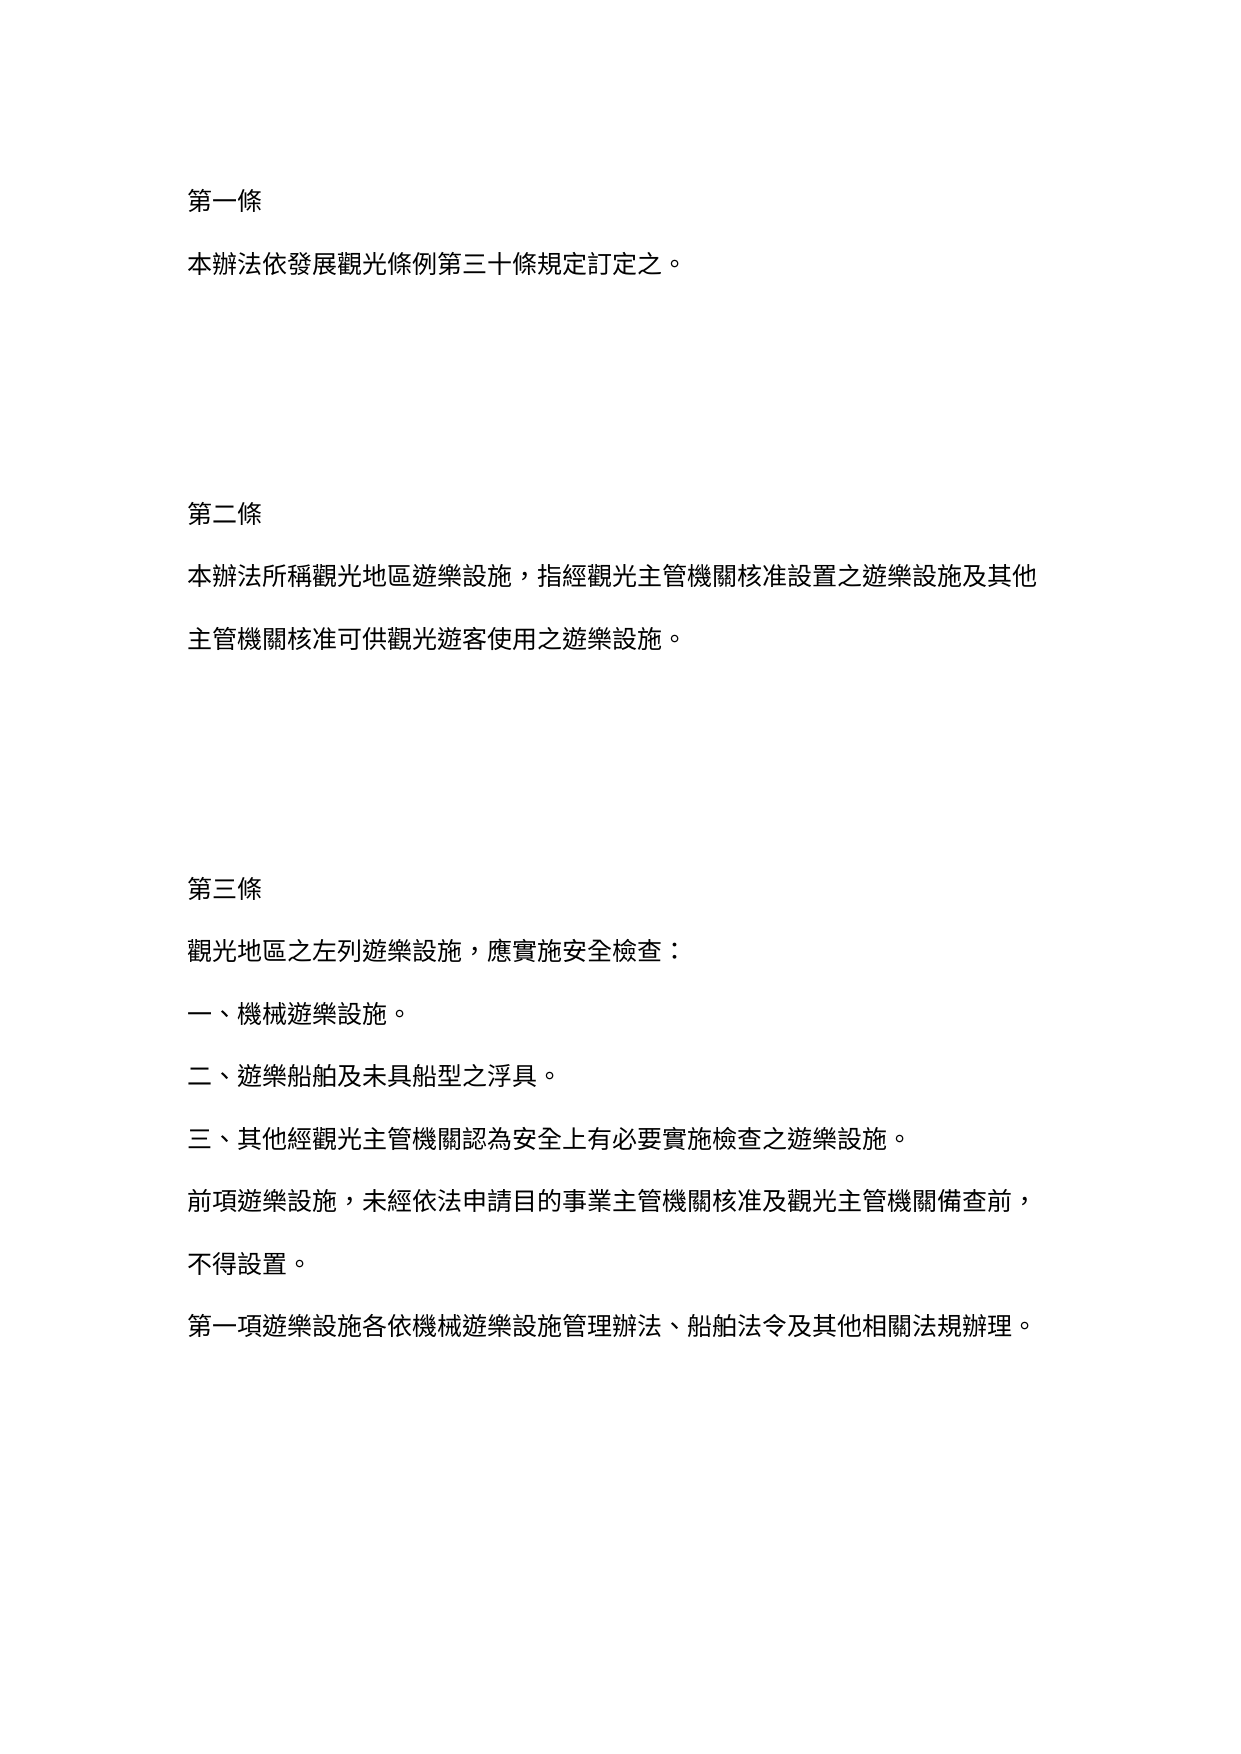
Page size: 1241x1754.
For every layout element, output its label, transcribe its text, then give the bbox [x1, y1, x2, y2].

text 第一條 本辦法依發展觀光條例第三十條規定訂定之。 第二條 本辦法所稱觀光地區遊樂設施，指經觀光主管機關核准設置之遊樂設施及其他主管機關核准可供觀光遊客使用之遊樂設施。 第三條 觀光地區之左列遊樂設施，應實施安全檢查： 一、機械遊樂設施。 二、遊樂船舶及未具船型之浮具。 三、其他經觀光主管機關認為安全上有必要實施檢查之遊樂設施。 前項遊樂設施，未經依法申請目的事業主管機關核准及觀光主管機關備查前，不得設置。 第一項遊樂設施各依機械遊樂設施管理辦法、船舶法令及其他相關法規辦理。 第四條 風景特定區內之遊樂設施安全檢查，由該管觀光主管機關會同有關機關辦理；其他觀光地區之遊樂設施安全檢查由直轄市、縣（市）觀光主管機關會同各該主管機關辦理。 第五條 在風景特定區以外其他觀光地區申請興建第三條所規定之遊樂設施，應由申請人將有關該遊樂設施之構造、使用、管理、維護等安全資料，送請該主管機關審查核准後，將有關資料送觀光主管機關備查。 第六條 遊樂設施之安全檢查區分如左： 一、營運檢查。 二、定期檢查。 三、不定期檢查。 第七條 遊樂設施施行安全檢查時，各項設施應與經核准之資料圖說相符合，並具備該主管機關核可文件。 第八條 遊樂設施之定期檢查，每年施行一次；不定期檢查，得視實際需要，不定期實施之。 第九條 遊樂設施之檢查項目及檢查標準，法令及國家標準已有規定者，依其規定；未規定者，由觀光主管機關協調有關主管機關訂之。 第十條 觀光地區遊樂設施經營者，應分就其遊樂設施之管理、維護及操作人員之訓練，訂定實施辦法。 前項辦法之實施，應做成紀錄，並列為安全檢查項目。 第十一條 遊樂設施經營者，應設置安全維護或救生人員，負責遊樂設施經常性檢修、維護與救生等工作。 第十二條 遊樂設施經相關主管機關檢查符合規定，核發之檢查文件，應標示或放置於各項受檢查之遊樂設施顯明處，以備檢查。 第十三條 各項遊樂設施應依其種類、特性，分別於顯明處所豎立說明牌及有關限制之規定。 觀光地區遊樂設施經營者應建立遊客之安全維護及醫療急救設施，並建立緊急救難及醫療急救系統，報請該管觀光主管機關備查。 第十四條 遊樂設施經施行安全檢查結果，認有不合規定或有危險之虞者，應以書面通知經營者限期改善，其未經複檢合格前不得使用。 第十五條 遊樂設施經營者違反本辦法之規定，依發展觀光條例及其他有關法令之規定處罰。 第十六條 本辦法自發布日施行。 [187, 158, 1053, 1346]
